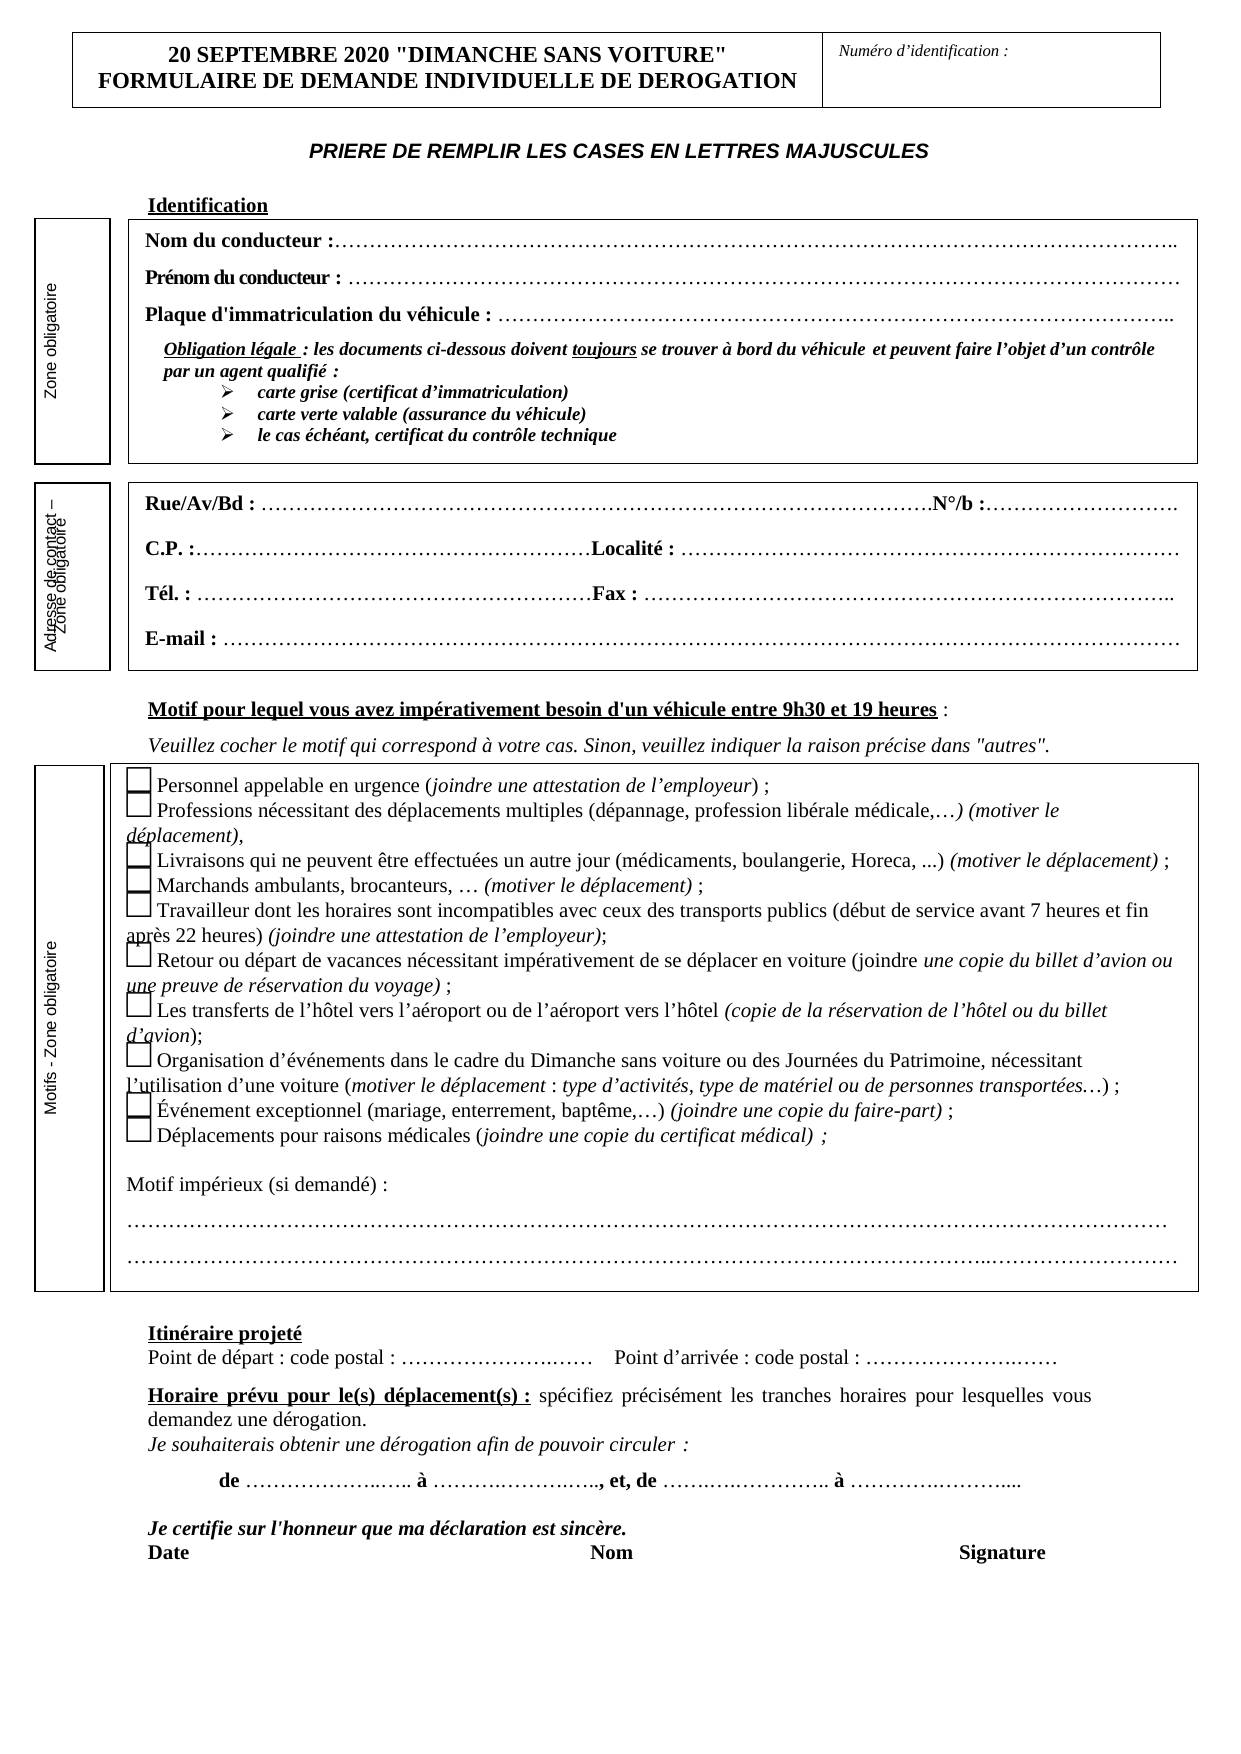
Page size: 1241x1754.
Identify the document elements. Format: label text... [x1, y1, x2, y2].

list carte grise (certificat d’immatriculation) [220, 381, 1182, 403]
text □ Événement exceptionnel (mariage, enterrement, baptême,…) (joindre une copie du faire-part) ; [151, 1097, 1182, 1122]
text Je certifie sur l'honneur que ma déclaration est sincère. [148, 1516, 1093, 1540]
list le cas échéant, certificat du contrôle technique [220, 424, 1182, 446]
text Horaire prévu pour le(s) déplacement(s) : spécifiez précisément les tranches horaires pour lesquelles vous demandez une dérogation. [148, 1383, 1093, 1431]
text □ Professions nécessitant des déplacements multiples (dépannage, profession libérale médicale,…) (motiver le déplacement), [126, 797, 1182, 847]
text Identification [148, 193, 1093, 217]
text Numéro d’identification : [838, 41, 1144, 60]
text □ Retour ou départ de vacances nécessitant impérativement de se déplacer en voiture (joindre une copie du billet d’avion ou une preuve de réservation du voyage) ; [126, 947, 1182, 997]
text Tél. : …………………………………………………Fax : ………………………………………………………………….. [145, 581, 1182, 605]
text □ Les transferts de l’hôtel vers l’aéroport ou de l’aéroport vers l’hôtel (copie de la réservation de l’hôtel ou du billet d’avion); [126, 997, 1182, 1047]
list carte verte valable (assurance du véhicule) [220, 403, 1182, 424]
text Je souhaiterais obtenir une dérogation afin de pouvoir circuler : [148, 1431, 1093, 1456]
text □ Déplacements pour raisons médicales (joindre une copie du certificat médical) ; [126, 1122, 1182, 1147]
text Veuillez cocher le motif qui correspond à votre cas. Sinon, veuillez indiquer la raison précise dans "autres". [148, 732, 1093, 757]
text □ Organisation d’événements dans le cadre du Dimanche sans voiture ou des Journées du Patrimoine, nécessitant l’utilisation d’une voiture (motiver le déplacement : type d’activités, type de matériel ou de personnes transportées…) ; [126, 1047, 1182, 1097]
text Nom du conducteur :………………………………………………………………………………………………………….. [145, 228, 1182, 252]
text □ Marchands ambulants, brocanteurs, … (motiver le déplacement) ; [151, 872, 1182, 897]
text FORMULAIRE DE DEMANDE INDIVIDUELLE DE DEROGATION [88, 67, 807, 93]
text PRIERE DE REMPLIR LES CASES EN LETTRES MAJUSCULES [148, 138, 1093, 162]
text Prénom du conducteur : ………………………………………………………………………………………………………… [145, 265, 1182, 289]
text Rue/Av/Bd : …………………………………………………………………………………….N°/b :………………………. [145, 491, 1182, 515]
text Motif impérieux (si demandé) : …………………………………………………………………………………………………………………………………………………………………………………………………………………………………………………..……………………… [126, 1172, 1182, 1268]
text □ Travailleur dont les horaires sont incompatibles avec ceux des transports publics (début de service avant 7 heures et fin après 22 heures) (joindre une attestation de l’employeur); [126, 897, 1182, 947]
text E-mail : ………………………………………………………………………………………………………………………… [145, 626, 1182, 650]
text Itinéraire projeté [148, 1321, 1093, 1345]
text Point de départ : code postal : ………………….…… Point d’arrivée : code postal : ………………….…… [148, 1345, 1093, 1369]
text □ Livraisons qui ne peuvent être effectuées un autre jour (médicaments, boulangerie, Horeca, ...) (motiver le déplacement) ; [151, 847, 1182, 872]
text Plaque d'immatriculation du véhicule : …………………………………………………………………………………….. [145, 302, 1182, 326]
text Date Nom Signature [148, 1540, 1093, 1564]
text C.P. :…………………………………………………Localité : ……………………………………………………………… [145, 536, 1182, 560]
text 20 SEPTEMBRE 2020 "DIMANCHE SANS VOITURE" [88, 41, 807, 67]
text □ Personnel appelable en urgence (joindre une attestation de l’employeur) ; [151, 772, 1182, 797]
text Motif pour lequel vous avez impérativement besoin d'un véhicule entre 9h30 et 19 heures : [148, 696, 1093, 721]
text Obligation légale : les documents ci-dessous doivent toujours se trouver à bord du véhicule et peuvent faire l’objet d’un contrôle par un agent qualifié : [163, 338, 1182, 381]
text de ………………..….. à ……….……….….., et, de …….….………….. à ………….……….... [148, 1468, 1093, 1492]
